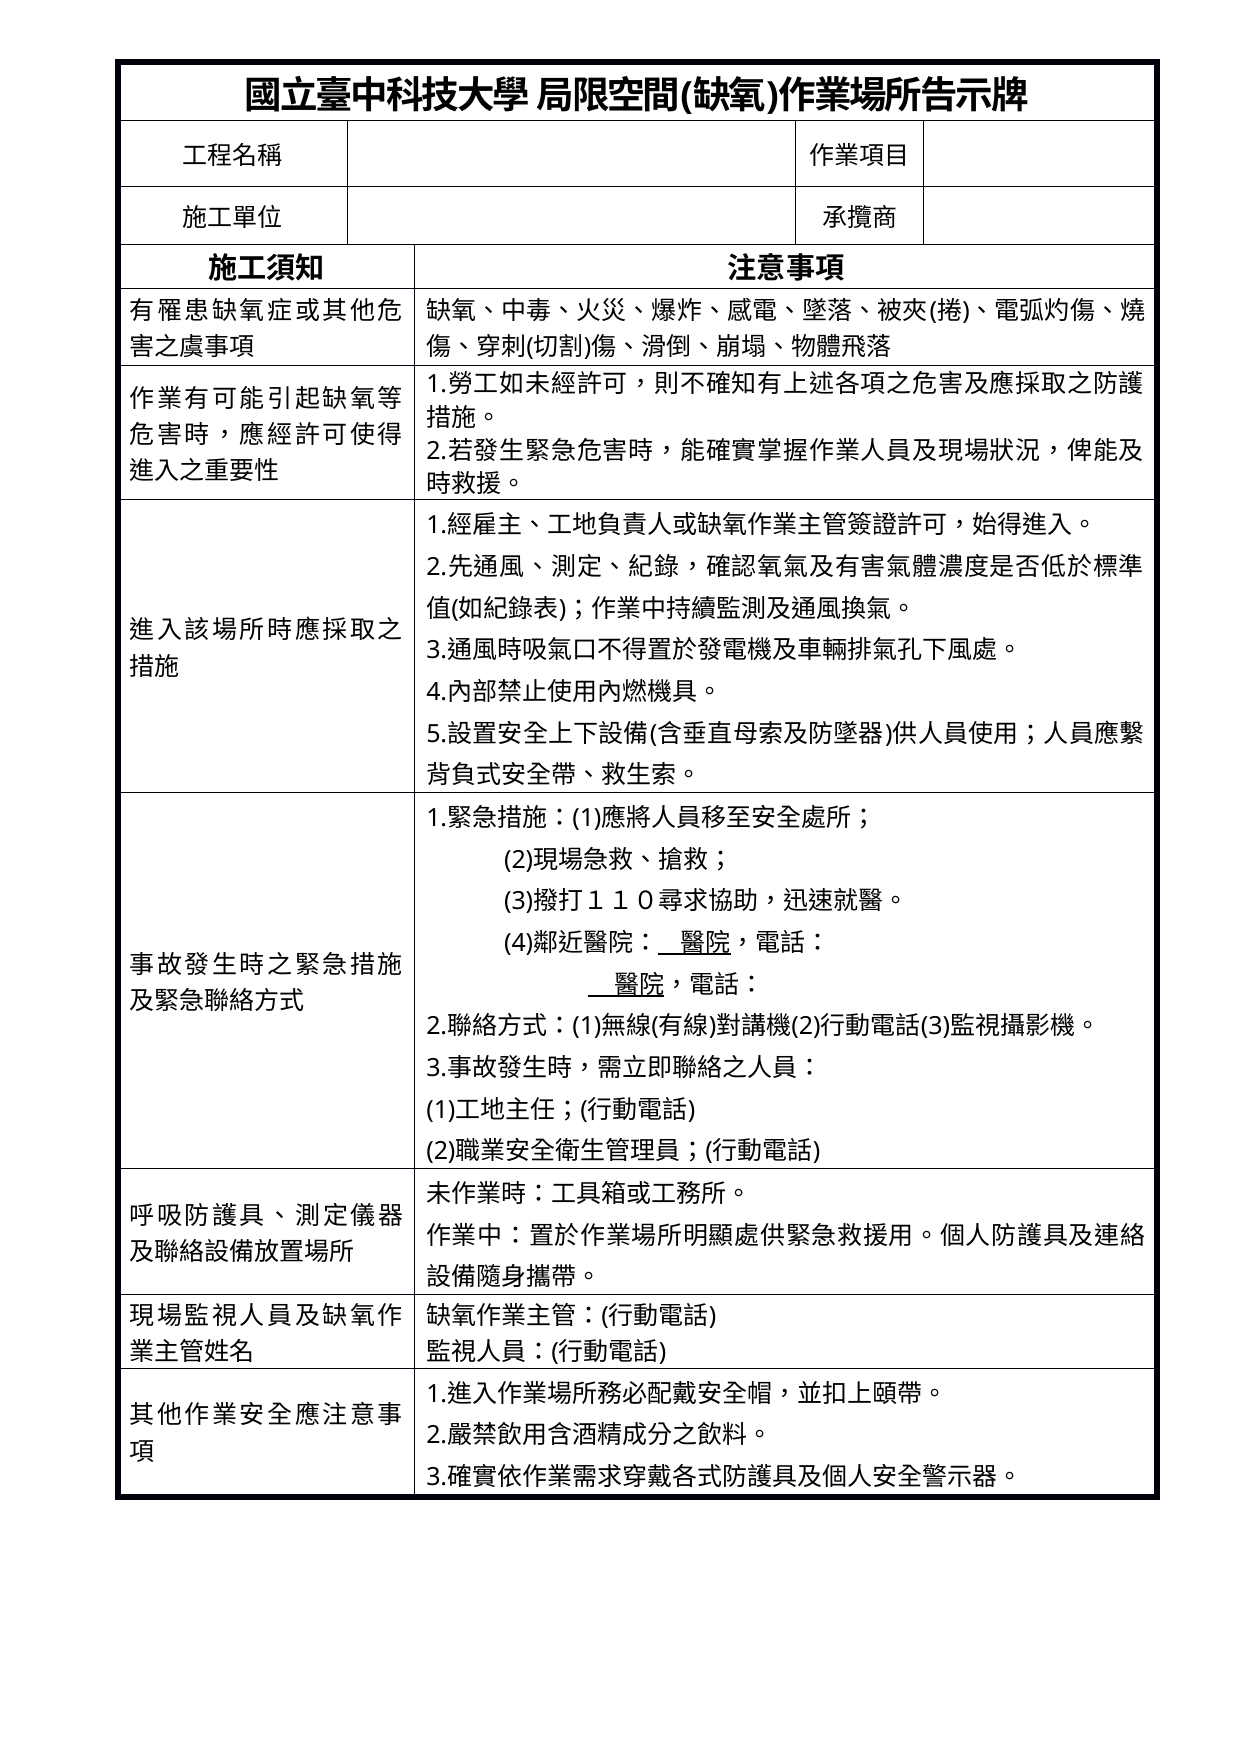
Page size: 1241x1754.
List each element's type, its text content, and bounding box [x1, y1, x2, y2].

table_cell 進入該場所時應採取之措施 [121, 500, 414, 792]
table_cell 工程名稱 [121, 121, 347, 186]
table_cell 施工單位 [121, 187, 347, 244]
table_cell 未作業時：工具箱或工務所。 作業中：置於作業場所明顯處供緊急救援用。個人防護具及連絡設備隨身攜帶。 [415, 1169, 1154, 1294]
table_cell 施工須知 [121, 245, 414, 287]
table_cell [924, 121, 1154, 186]
table_cell 注意事項 [415, 245, 1154, 287]
table_cell 事故發生時之緊急措施及緊急聯絡方式 [121, 793, 414, 1168]
table_cell 其他作業安全應注意事項 [121, 1369, 414, 1494]
table_cell [348, 187, 795, 244]
table_cell [348, 121, 795, 186]
table_cell 1.緊急措施：(1)應將人員移至安全處所； (2)現場急救、搶救； (3)撥打１１０尋求協助，迅速就醫。 (4)鄰近醫院： 醫院，電話： 醫院，電話： 2.聯絡方式：(1)無線(有線)對講機(2)行動電話(3)監視攝影機。 3.事故發生時，需立即聯絡之人員： (1)工地主任；(行動電話) (2)職業安全衛生管理員；(行動電話) [415, 793, 1154, 1168]
table_cell 現場監視人員及缺氧作業主管姓名 [121, 1295, 414, 1368]
table_cell 作業項目 [796, 121, 923, 186]
table_cell 缺氧、中毒、火災、爆炸、感電、墜落、被夾(捲)、電弧灼傷、燒傷、穿刺(切割)傷、滑倒、崩塌、物體飛落 [415, 289, 1154, 365]
table_cell 1.經雇主、工地負責人或缺氧作業主管簽證許可，始得進入。 2.先通風、測定、紀錄，確認氧氣及有害氣體濃度是否低於標準值(如紀錄表)；作業中持續監測及通風換氣。 3.通風時吸氣口不得置於發電機及車輛排氣孔下風處。 4.內部禁止使用內燃機具。 5.設置安全上下設備(含垂直母索及防墜器)供人員使用；人員應繫背負式安全帶、救生索。 [415, 500, 1154, 792]
table_cell 1.勞工如未經許可，則不確知有上述各項之危害及應採取之防護措施。 2.若發生緊急危害時，能確實掌握作業人員及現場狀況，俾能及時救援。 [415, 366, 1154, 499]
table_cell [924, 187, 1154, 244]
table_header 國立臺中科技大學 局限空間(缺氧)作業場所告示牌 [121, 65, 1154, 120]
table_cell 承攬商 [796, 187, 923, 244]
table_cell 缺氧作業主管：(行動電話) 監視人員：(行動電話) [415, 1295, 1154, 1368]
table_cell 有罹患缺氧症或其他危害之虞事項 [121, 289, 414, 365]
table_cell 呼吸防護具、測定儀器及聯絡設備放置場所 [121, 1169, 414, 1294]
table_cell 1.進入作業場所務必配戴安全帽，並扣上頤帶。 2.嚴禁飲用含酒精成分之飲料。 3.確實依作業需求穿戴各式防護具及個人安全警示器。 [415, 1369, 1154, 1494]
table_cell 作業有可能引起缺氧等危害時，應經許可使得進入之重要性 [121, 366, 414, 499]
